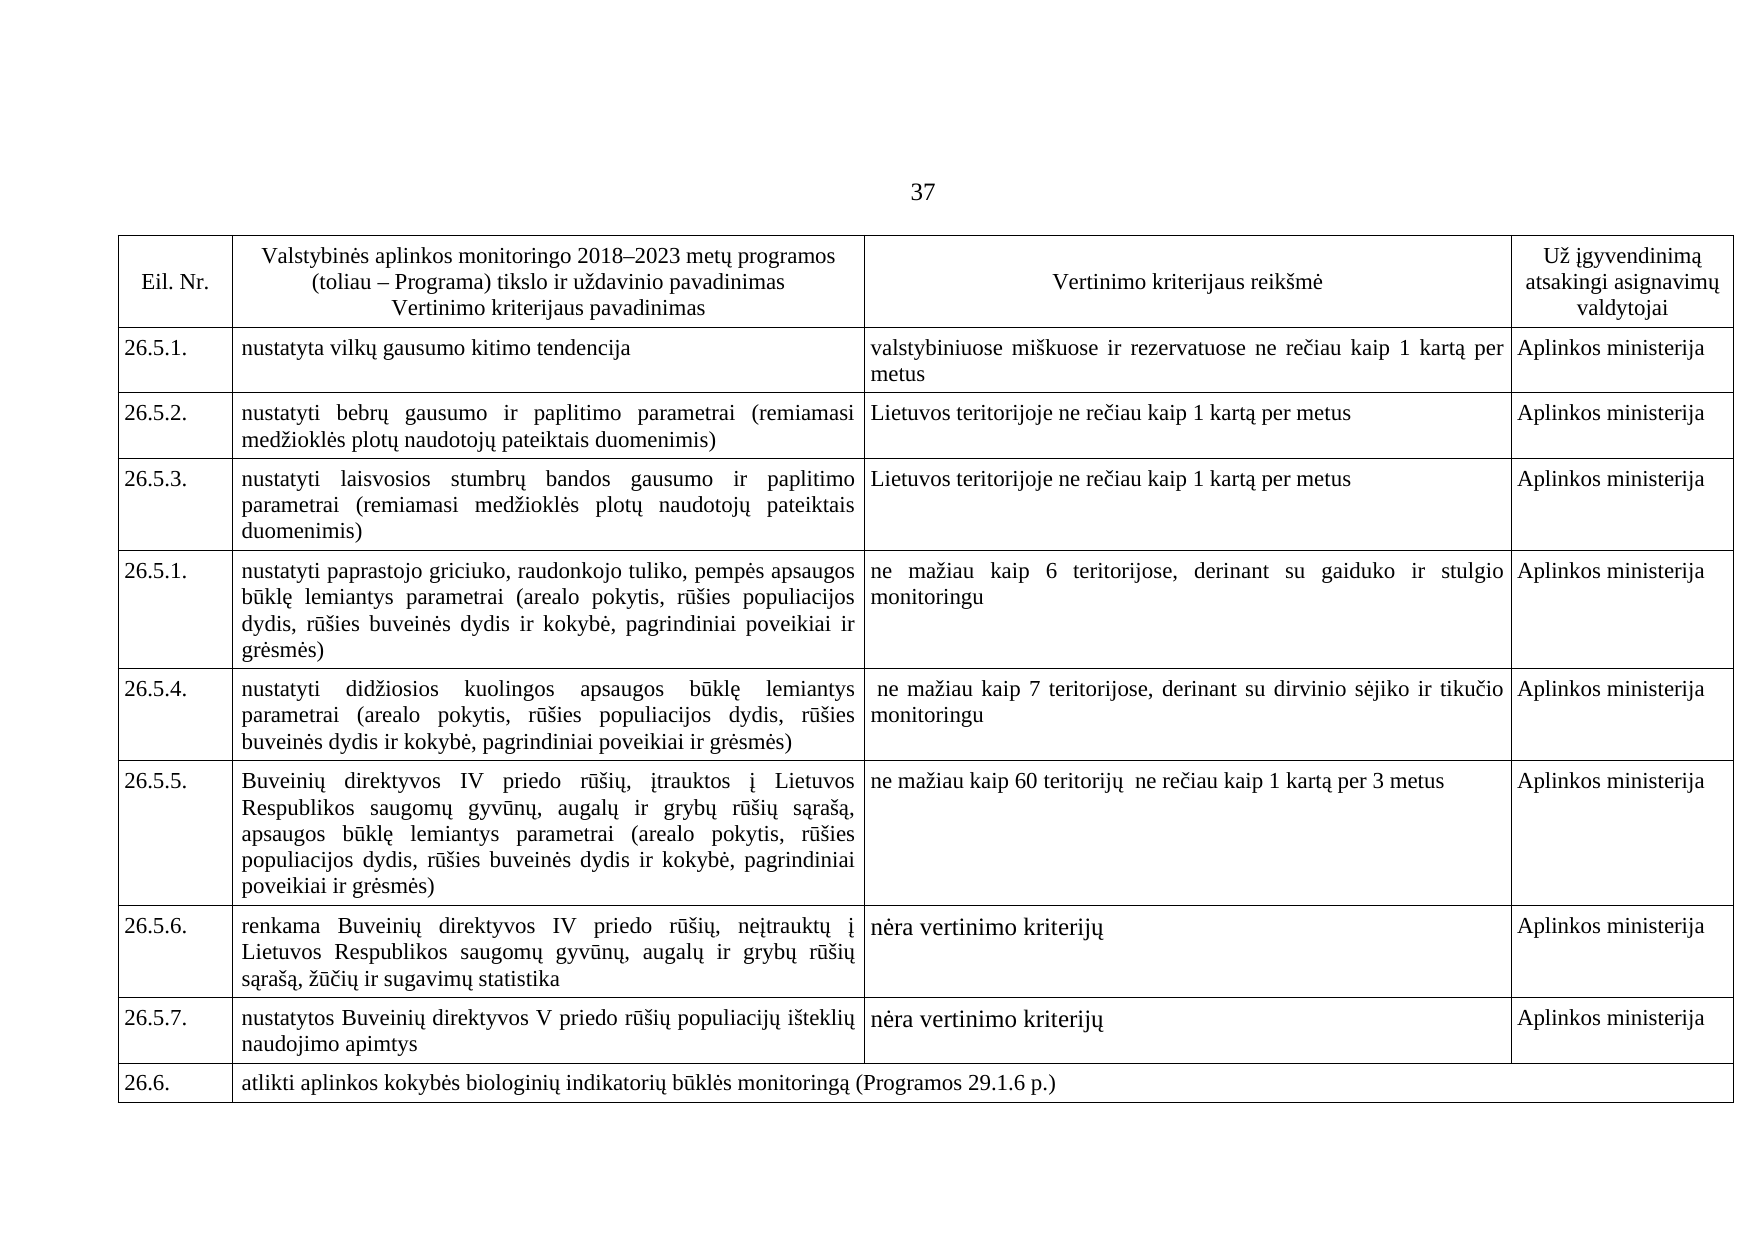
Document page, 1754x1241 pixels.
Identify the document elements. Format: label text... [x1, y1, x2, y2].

table_header Eil. Nr. [119, 236, 232, 327]
table_cell 26.6. [119, 1064, 232, 1102]
table_cell renkama Buveinių direktyvos IV priedo rūšių, neįtrauktų į Lietuvos Respublikos saugomų gyvūnų, augalų ir grybų rūšių sąrašą, žūčių ir sugavimų statistika [233, 906, 864, 997]
table_cell nustatyti paprastojo griciuko, raudonkojo tuliko, pempės apsaugos būklę lemiantys parametrai (arealo pokytis, rūšies populiacijos dydis, rūšies buveinės dydis ir kokybė, pagrindiniai poveikiai ir grėsmės) [233, 551, 864, 668]
table_cell Aplinkos ministerija [1512, 761, 1733, 905]
table_header Vertinimo kriterijaus reikšmė [865, 236, 1511, 327]
table_header Už įgyvendinimą atsakingi asignavimų valdytojai [1512, 236, 1733, 327]
table_cell 26.5.2. [119, 393, 232, 458]
table_cell atlikti aplinkos kokybės biologinių indikatorių būklės monitoringą (Programos 29.1.6 p.) [233, 1064, 1733, 1102]
table_cell nustatyti bebrų gausumo ir paplitimo parametrai (remiamasi medžioklės plotų naudotojų pateiktais duomenimis) [233, 393, 864, 458]
table_cell 26.5.3. [119, 459, 232, 550]
table_cell ne mažiau kaip 60 teritorijų ne rečiau kaip 1 kartą per 3 metus [865, 761, 1511, 905]
table_cell 26.5.6. [119, 906, 232, 997]
table_cell nustatytos Buveinių direktyvos V priedo rūšių populiacijų išteklių naudojimo apimtys [233, 998, 864, 1062]
table_cell nustatyta vilkų gausumo kitimo tendencija [233, 328, 864, 392]
table_cell nėra vertinimo kriterijų [865, 998, 1511, 1062]
table_cell 26.5.4. [119, 669, 232, 760]
table_cell nustatyti laisvosios stumbrų bandos gausumo ir paplitimo parametrai (remiamasi medžioklės plotų naudotojų pateiktais duomenimis) [233, 459, 864, 550]
table_cell Aplinkos ministerija [1512, 393, 1733, 458]
table_cell Aplinkos ministerija [1512, 328, 1733, 392]
table_cell nustatyti didžiosios kuolingos apsaugos būklę lemiantys parametrai (arealo pokytis, rūšies populiacijos dydis, rūšies buveinės dydis ir kokybė, pagrindiniai poveikiai ir grėsmės) [233, 669, 864, 760]
table_cell Lietuvos teritorijoje ne rečiau kaip 1 kartą per metus [865, 459, 1511, 550]
table_cell Lietuvos teritorijoje ne rečiau kaip 1 kartą per metus [865, 393, 1511, 458]
table_cell ne mažiau kaip 7 teritorijose, derinant su dirvinio sėjiko ir tikučio monitoringu [865, 669, 1511, 760]
table_cell Aplinkos ministerija [1512, 669, 1733, 760]
table_cell Buveinių direktyvos IV priedo rūšių, įtrauktos į Lietuvos Respublikos saugomų gyvūnų, augalų ir grybų rūšių sąrašą, apsaugos būklę lemiantys parametrai (arealo pokytis, rūšies populiacijos dydis, rūšies buveinės dydis ir kokybė, pagrindiniai poveikiai ir grėsmės) [233, 761, 864, 905]
table_header Valstybinės aplinkos monitoringo 2018–2023 metų programos (toliau – programa) tikslo ir uždavinio pavadinimas Vertinimo kriterijaus pavadinimas [233, 236, 864, 327]
table_cell Aplinkos ministerija [1512, 906, 1733, 997]
table_cell 26.5.5. [119, 761, 232, 905]
table_cell 26.5.7. [119, 998, 232, 1062]
table_cell Aplinkos ministerija [1512, 998, 1733, 1062]
table_cell 26.5.1. [119, 551, 232, 668]
table_cell 26.5.1. [119, 328, 232, 392]
table_cell nėra vertinimo kriterijų [865, 906, 1511, 997]
table_cell ne mažiau kaip 6 teritorijose, derinant su gaiduko ir stulgio monitoringu [865, 551, 1511, 668]
table_cell valstybiniuose miškuose ir rezervatuose ne rečiau kaip 1 kartą per metus [865, 328, 1511, 392]
table_cell Aplinkos ministerija [1512, 459, 1733, 550]
table_cell Aplinkos ministerija [1512, 551, 1733, 668]
